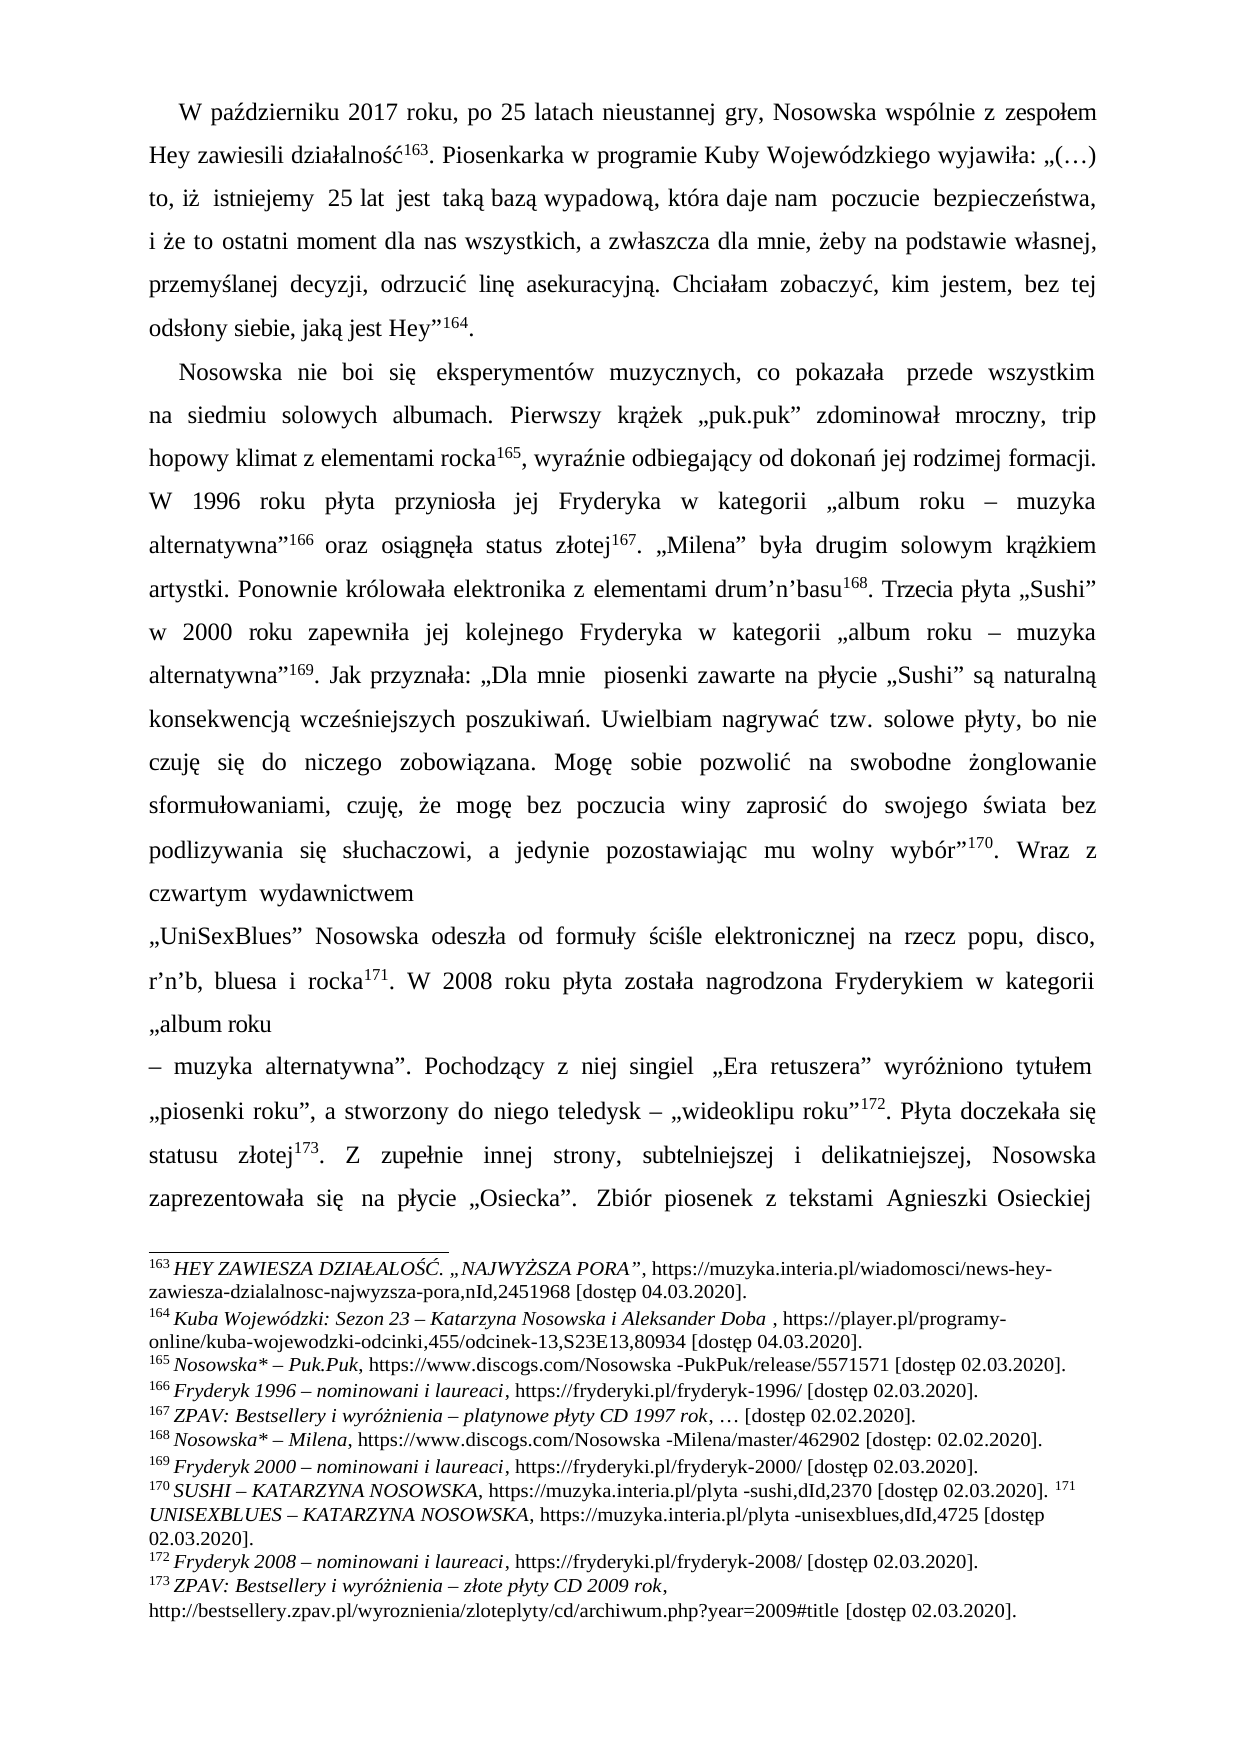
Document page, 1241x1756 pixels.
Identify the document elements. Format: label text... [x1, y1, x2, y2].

text 170 SUSHI – KATARZYNA NOSOWSKA, https://muzyka.interia.pl/plyta -sushi,dId,2370 [dostęp 02.03.2020]. 171 UNISEXBLUES – KATARZYNA NOSOWSKA, https://muzyka.interia.pl/plyta -unisexblues,dId,4725 [dostęp 02.03.2020]. [148, 1478, 1079, 1550]
text „piosenki roku”, a stworzony do niego teledysk – „wideoklipu roku”172. Płyta doczekała się statusu złotej173. Z zupełnie innej strony, subtelniejszej i delikatniejszej, Nosowska zaprezentowała się na płycie „Osiecka”. Zbiór piosenek z tekstami Agnieszki Osieckiej [148, 1094, 1096, 1211]
text 166 Fryderyk 1996 – nominowani i laureaci, https://fryderyki.pl/fryderyk-1996/ [dostęp 02.03.2020]. [148, 1378, 1109, 1402]
text 165 Nosowska* – Puk.Puk, https://www.discogs.com/Nosowska -PukPuk/release/5571571 [dostęp 02.03.2020]. [148, 1353, 1109, 1376]
text http://bestsellery.zpav.pl/wyroznienia/zloteplyty/cd/archiwum.php?year=2009#title [dostęp 02.03.2020]. [148, 1599, 1109, 1622]
text „UniSexBlues” Nosowska odeszła od formuły ściśle elektronicznej na rzecz popu, disco, r’n’b, bluesa i rocka171. W 2008 roku płyta została nagrodzona Fryderykiem w kategorii „album roku [148, 921, 1095, 1038]
text W październiku 2017 roku, po 25 latach nieustannej gry, Nosowska wspólnie z zespołem Hey zawiesili działalność163. Piosenkarka w programie Kuby Wojewódzkiego wyjawiła: „(…) to, iż istniejemy 25 lat jest taką bazą wypadową, która daje nam poczucie bezpieczeństwa, i że to ostatni moment dla nas wszystkich, a zwłaszcza dla mnie, żeby na podstawie własnej, przemyślanej decyzji, odrzucić linę asekuracyjną. Chciałam zobaczyć, kim jestem, bez tej odsłony siebie, jaką jest Hey”164. [148, 97, 1097, 342]
text 163 HEY ZAWIESZA DZIAŁALOŚĆ. „NAJWYŻSZA PORA”, https://muzyka.interia.pl/wiadomosci/news-hey- zawiesza-dzialalnosc-najwyzsza-pora,nId,2451968 [dostęp 04.03.2020]. [148, 1255, 1066, 1303]
text 167 ZPAV: Bestsellery i wyróżnienia – platynowe płyty CD 1997 rok, … [dostęp 02.02.2020]. [148, 1402, 1109, 1427]
text – muzyka alternatywna”. Pochodzący z niej singiel „Era retuszera” wyróżniono tytułem [148, 1052, 1109, 1080]
text 168 Nosowska* – Milena, https://www.discogs.com/Nosowska -Milena/master/462902 [dostęp: 02.02.2020]. [148, 1427, 1109, 1451]
text 172 Fryderyk 2008 – nominowani i laureaci, https://fryderyki.pl/fryderyk-2008/ [dostęp 02.03.2020]. [148, 1551, 1109, 1573]
text 173 ZPAV: Bestsellery i wyróżnienia – złote płyty CD 2009 rok, [148, 1573, 1109, 1597]
text 164 Kuba Wojewódzki: Sezon 23 – Katarzyna Nosowska i Aleksander Doba , https://player.pl/programy- online/kuba-wojewodzki-odcinki,455/odcinek-13,S23E13,80934 [dostęp 04.03.2020]. [148, 1305, 1016, 1353]
text 169 Fryderyk 2000 – nominowani i laureaci, https://fryderyki.pl/fryderyk-2000/ [dostęp 02.03.2020]. [148, 1453, 1109, 1477]
text Nosowska nie boi się eksperymentów muzycznych, co pokazała przede wszystkim na siedmiu solowych albumach. Pierwszy krążek „puk.puk” zdominował mroczny, trip hopowy klimat z elementami rocka165, wyraźnie odbiegający od dokonań jej rodzimej formacji. W 1996 roku płyta przyniosła jej Fryderyka w kategorii „album roku – muzyka alternatywna”166 oraz osiągnęła status złotej167. „Milena” była drugim solowym krążkiem artystki. Ponownie królowała elektronika z elementami drum’n’basu168. Trzecia płyta „Sushi” w 2000 roku zapewniła jej kolejnego Fryderyka w kategorii „album roku – muzyka alternatywna”169. Jak przyznała: „Dla mnie piosenki zawarte na płycie „Sushi” są naturalną konsekwencją wcześniejszych poszukiwań. Uwielbiam nagrywać tzw. solowe płyty, bo nie czuję się do niczego zobowiązana. Mogę sobie pozwolić na swobodne żonglowanie sformułowaniami, czuję, że mogę bez poczucia winy zaprosić do swojego świata bez podlizywania się słuchaczowi, a jedynie pozostawiając mu wolny wybór”170. Wraz z czwartym wydawnictwem [148, 357, 1097, 907]
